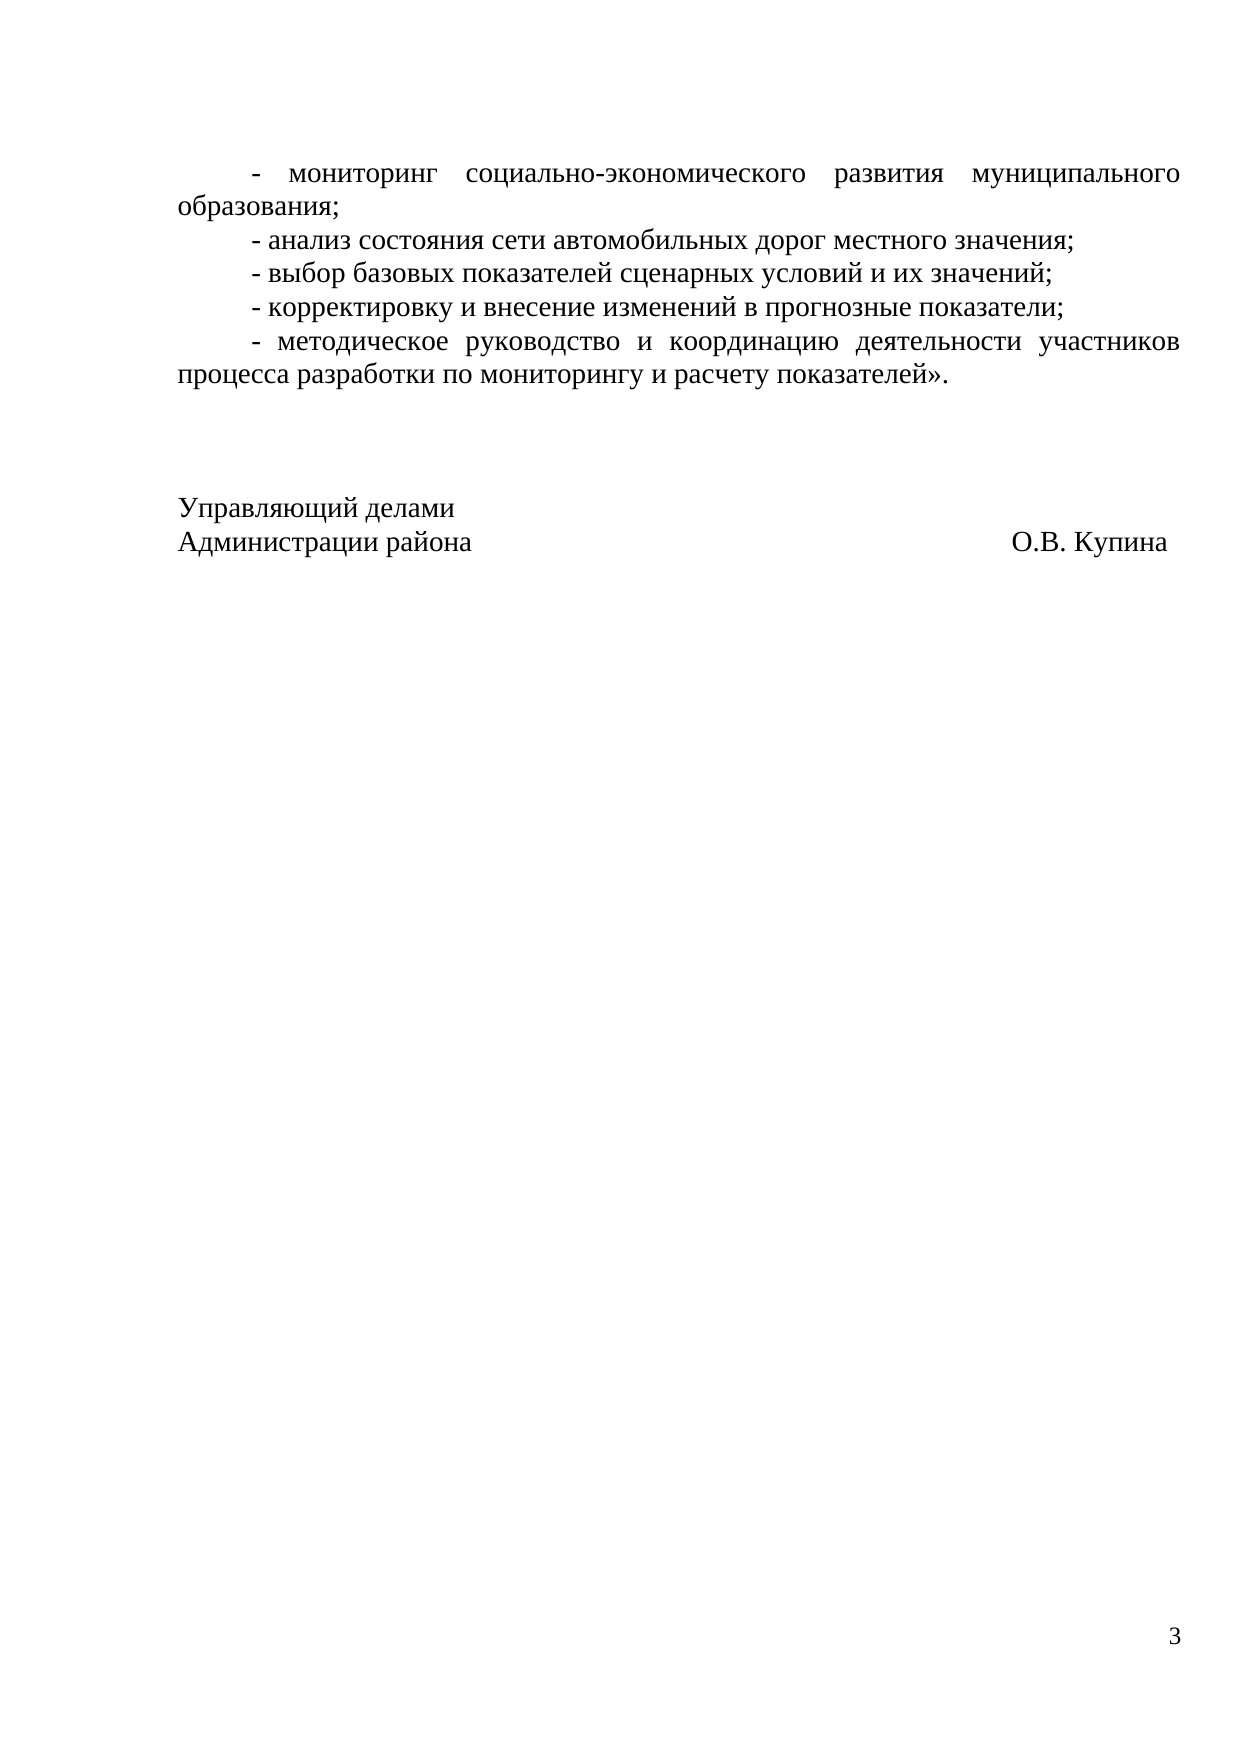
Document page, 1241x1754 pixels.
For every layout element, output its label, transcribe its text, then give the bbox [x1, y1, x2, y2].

text - мониторинг социально-экономического развития муниципального образования; [177, 155, 1181, 222]
text Администрации района О.В. Купина [177, 524, 1181, 557]
text Управляющий делами [177, 490, 1181, 524]
text - выбор базовых показателей сценарных условий и их значений; [177, 256, 1181, 289]
text - корректировку и внесение изменений в прогнозные показатели; [177, 289, 1181, 323]
text - анализ состояния сети автомобильных дорог местного значения; [177, 222, 1181, 256]
text - методическое руководство и координацию деятельности участников процесса разработки по мониторингу и расчету показателей». [177, 323, 1181, 390]
